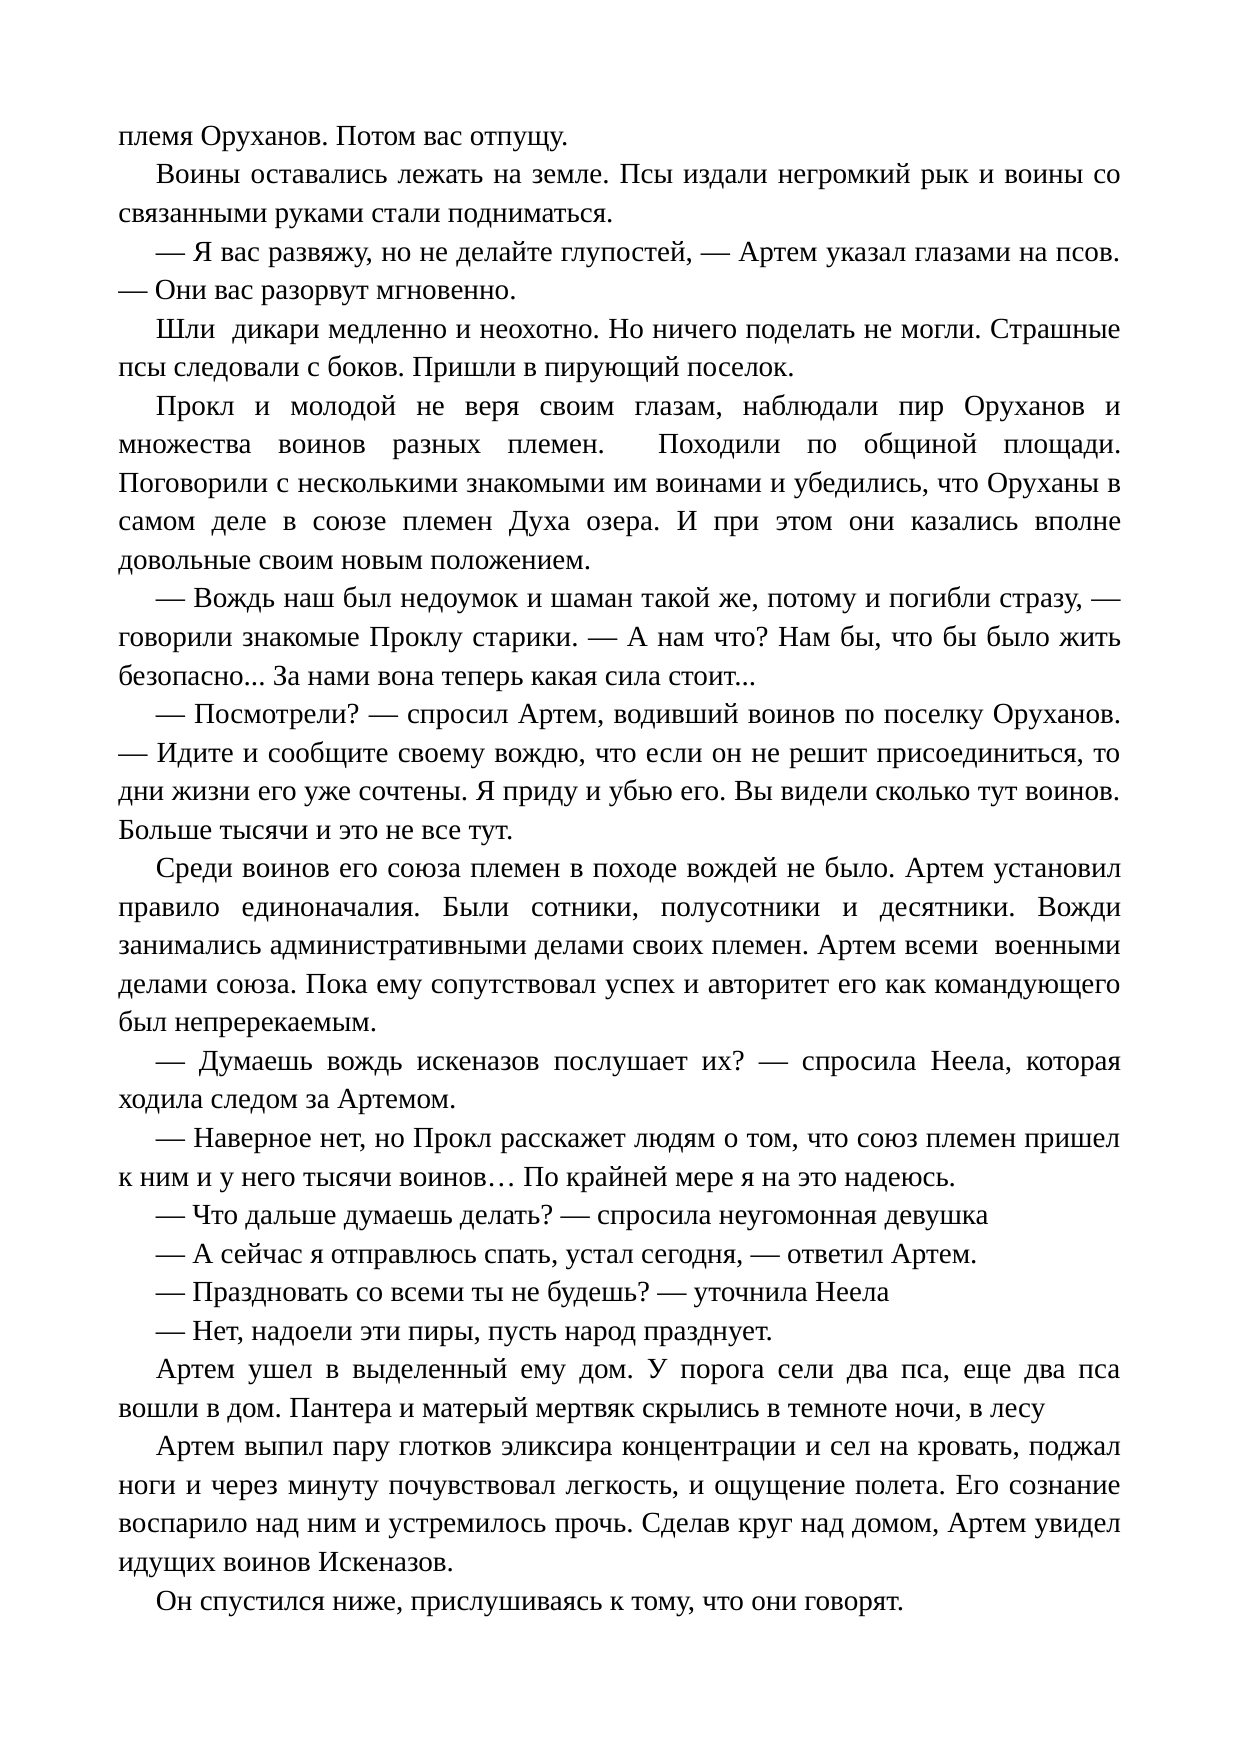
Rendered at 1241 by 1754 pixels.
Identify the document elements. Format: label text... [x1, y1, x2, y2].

text Артем выпил пару глотков эликсира концентрации и сел на кровать, поджал ноги и через минуту почувствовал легкость, и ощущение полета. Его сознание воспарило над ним и устремилось прочь. Сделав круг над домом, Артем увидел идущих воинов Искеназов. [118, 1428, 1122, 1578]
text Шли дикари медленно и неохотно. Но ничего поделать не могли. Страшные псы следовали с боков. Пришли в пирующий поселок. [118, 311, 1122, 383]
text — Посмотрели? — спросил Артем, водивший воинов по поселку Оруханов. — Идите и сообщите своему вождю, что если он не решит присоединиться, то дни жизни его уже сочтены. Я приду и убью его. Вы видели сколько тут воинов. Больше тысячи и это не все тут. [118, 696, 1122, 845]
text — Праздновать со всеми ты не будешь? — уточнила Неела [118, 1274, 1122, 1308]
text племя Оруханов. Потом вас отпущу. [118, 118, 1122, 152]
text Прокл и молодой не веря своим глазам, наблюдали пир Оруханов и множества воинов разных племен. Походили по общиной площади. Поговорили с несколькими знакомыми им воинами и убедились, что Оруханы в самом деле в союзе племен Духа озера. И при этом они казались вполне довольные своим новым положением. [118, 388, 1122, 576]
text — Думаешь вождь искеназов послушает их? — спросила Неела, которая ходила следом за Артемом. [118, 1043, 1122, 1115]
text — Что дальше думаешь делать? — спросила неугомонная девушка [118, 1197, 1122, 1231]
text — Я вас развяжу, но не делайте глупостей, — Артем указал глазами на псов. — Они вас разорвут мгновенно. [118, 234, 1122, 306]
text Среди воинов его союза племен в походе вождей не было. Артем установил правило единоначалия. Были сотники, полусотники и десятники. Вожди занимались административными делами своих племен. Артем всеми военными делами союза. Пока ему сопутствовал успех и авторитет его как командующего был непререкаемым. [118, 850, 1122, 1038]
text Артем ушел в выделенный ему дом. У порога сели два пса, еще два пса вошли в дом. Пантера и матерый мертвяк скрылись в темноте ночи, в лесу [118, 1351, 1122, 1423]
text — Нет, надоели эти пиры, пусть народ празднует. [118, 1313, 1122, 1346]
text Воины оставались лежать на земле. Псы издали негромкий рык и воины со связанными руками стали подниматься. [118, 157, 1122, 229]
text — Наверное нет, но Прокл расскажет людям о том, что союз племен пришел к ним и у него тысячи воинов… По крайней мере я на это надеюсь. [118, 1120, 1122, 1192]
text — А сейчас я отправлюсь спать, устал сегодня, — ответил Артем. [118, 1236, 1122, 1269]
text Он спустился ниже, прислушиваясь к тому, что они говорят. [118, 1583, 1122, 1616]
text — Вождь наш был недоумок и шаман такой же, потому и погибли стразу, — говорили знакомые Проклу старики. — А нам что? Нам бы, что бы было жить безопасно... За нами вона теперь какая сила стоит... [118, 581, 1122, 691]
